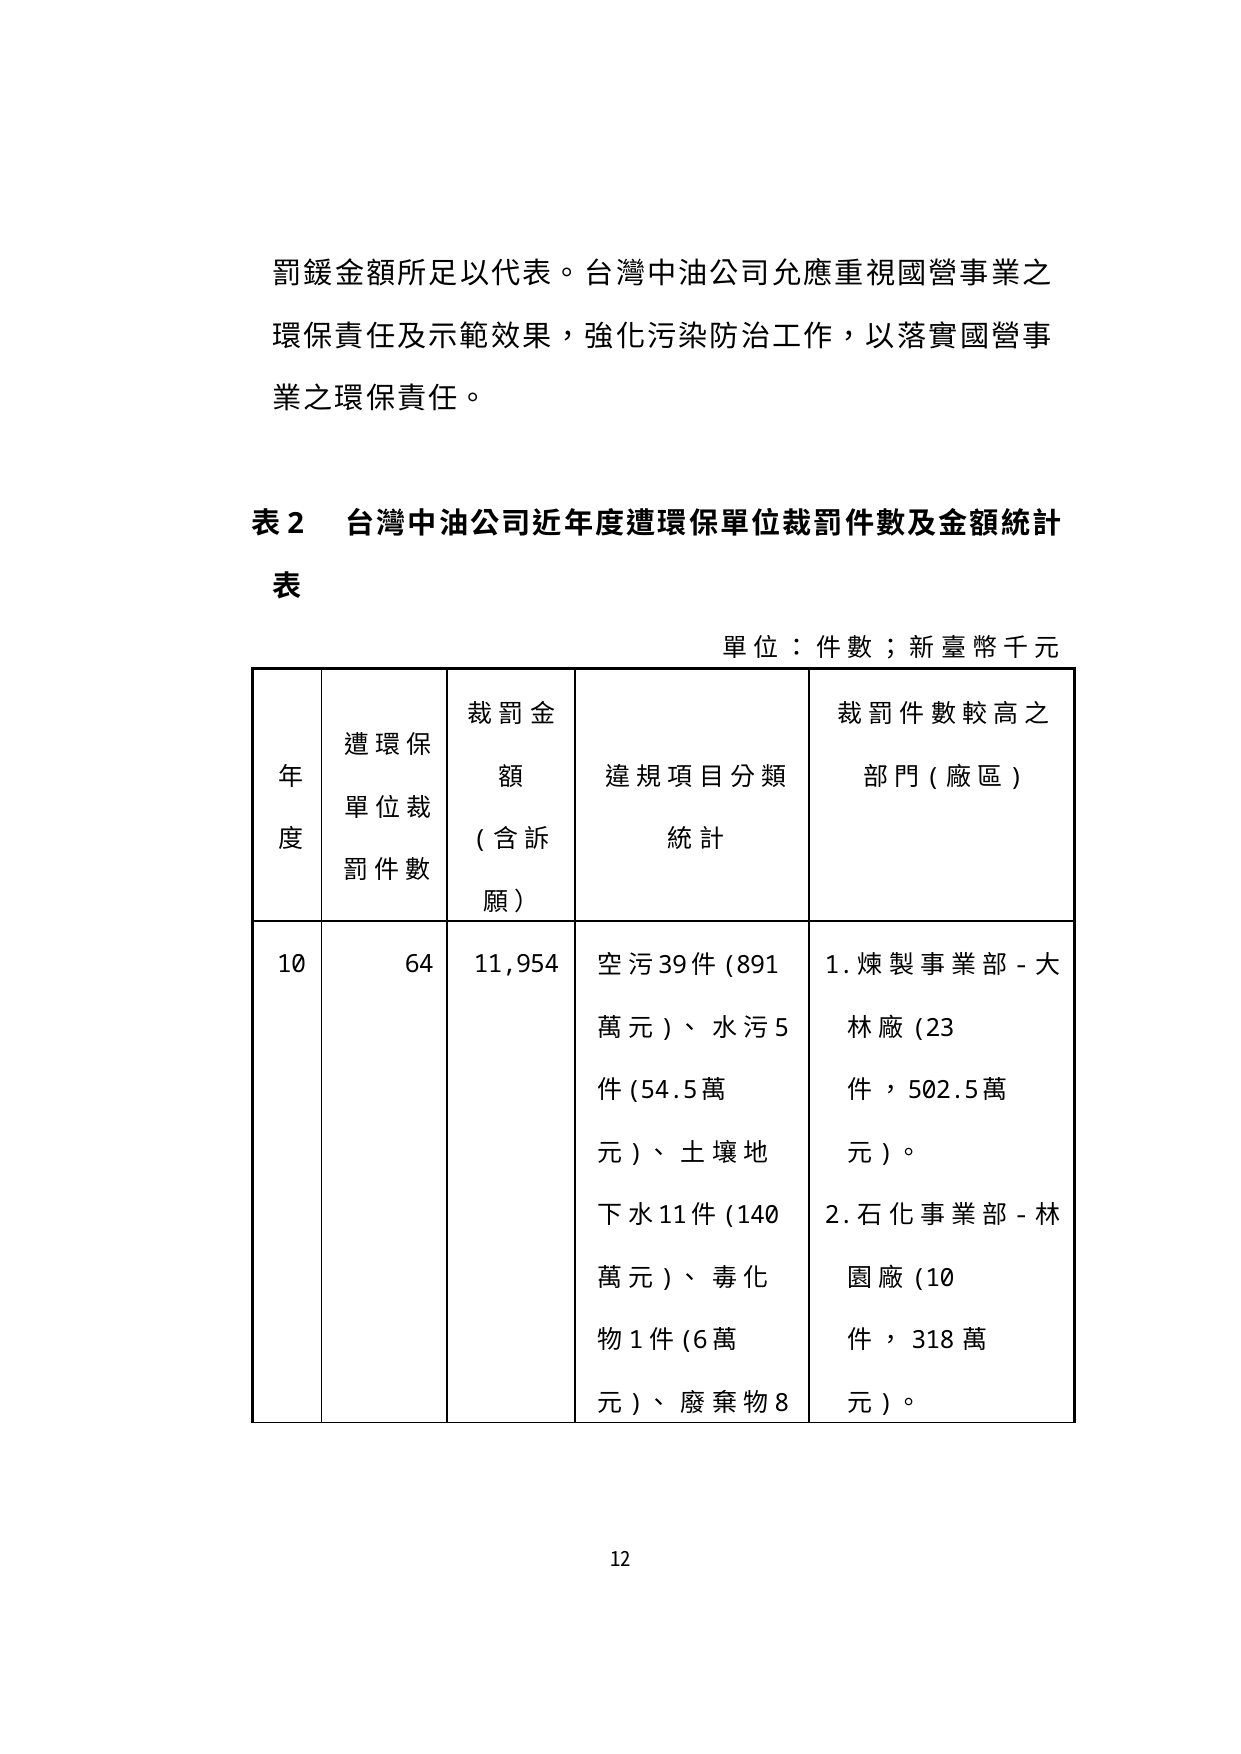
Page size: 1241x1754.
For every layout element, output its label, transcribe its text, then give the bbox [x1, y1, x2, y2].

text 表2 台灣中油公司近年度遭環保單位裁罰件數及金額統計表 [240, 479, 1063, 604]
table_cell 11,954 [448, 922, 574, 1421]
table_cell 108 [254, 922, 321, 1421]
table_header 年度 [254, 670, 321, 920]
table_header 違規項目分類統計 [576, 670, 808, 920]
table_header 裁罰件數較高之部門(廠區) [810, 670, 1073, 920]
text 罰鍰金額所足以代表。台灣中油公司允應重視國營事業之環保責任及示範效果，強化污染防治工作，以落實國營事業之環保責任。 [266, 229, 1063, 417]
table_cell 64 [322, 922, 446, 1421]
table_cell 1.煉製事業部-大林廠(23件，502.5萬元)。 2.石化事業部-林園廠(10件，318萬元)。 [810, 922, 1073, 1421]
table_header 裁罰金額 (含訴願） [448, 670, 574, 920]
table_header 遭環保單位裁罰件數 [322, 670, 446, 920]
table_cell 空污39件(891萬元)、水污5件(54.5萬元)、土壤地下水11件(140萬元)、毒化物1件(6萬元)、廢棄物8 [576, 922, 808, 1421]
text 單位：件數；新臺幣千元 [177, 604, 1063, 667]
